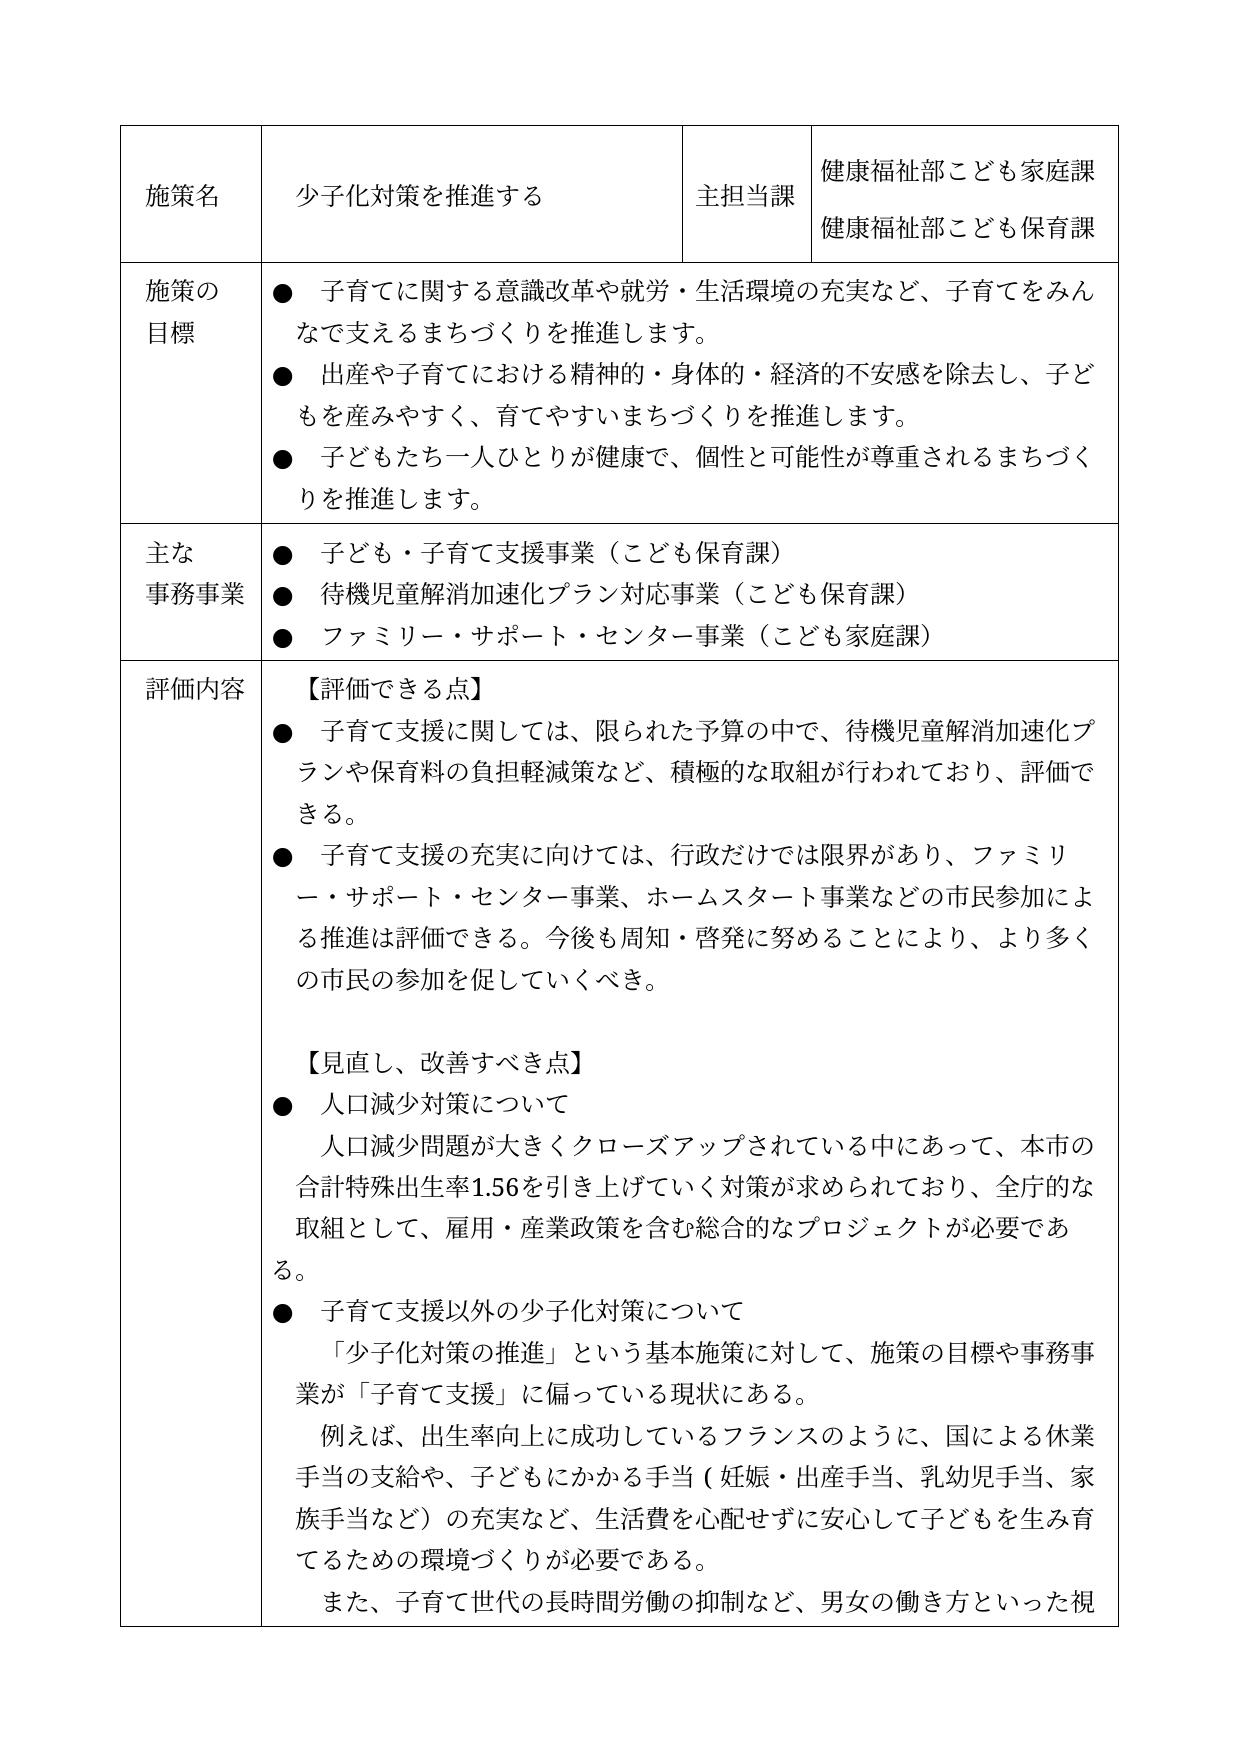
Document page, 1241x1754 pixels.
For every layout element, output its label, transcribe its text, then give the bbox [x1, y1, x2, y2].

table_cell 主な 事務事業 [121, 524, 261, 660]
table_cell 施策の 目標 [121, 263, 261, 523]
table_cell ● 子ども・子育て支援事業（こども保育課） ● 待機児童解消加速化プラン対応事業（こども保育課） ● ファミリー・サポート・センター事業（こども家庭課） [262, 524, 1118, 660]
table_header 少子化対策を推進する [262, 126, 682, 262]
table_cell 【評価できる点】 ● 子育て支援に関しては、限られた予算の中で、待機児童解消加速化プ ランや保育料の負担軽減策など、積極的な取組が行われており、評価で きる。 ● 子育て支援の充実に向けては、行政だけでは限界があり、ファミリ ー・サポート・センター事業、ホームスタート事業などの市民参加によ る推進は評価できる。今後も周知・啓発に努めることにより、より多く の市民の参加を促していくべき。 【見直し、改善すべき点】 ● 人口減少対策について 人口減少問題が大きくクローズアップされている中にあって、本市の 合計特殊出生率1.56を引き上げていく対策が求められており、全庁的な 取組として、雇用・産業政策を含む総合的なプロジェクトが必要である。 ● 子育て支援以外の少子化対策について 「少子化対策の推進」という基本施策に対して、施策の目標や事務事 業が「子育て支援」に偏っている現状にある。 例えば、出生率向上に成功しているフランスのように、国による休業 手当の支給や、子どもにかかる手当(妊娠・出産手当、乳幼児手当、家 族手当など）の充実など、生活費を心配せずに安心して子どもを生み育 てるための環境づくりが必要である。 また、子育て世代の長時間労働の抑制など、男女の働き方といった視 [262, 661, 1118, 1626]
table_header 健康福祉部こども家庭課 健康福祉部こども保育課 [812, 126, 1118, 262]
table_header 主担当課 [683, 126, 811, 262]
table_header 施策名 [121, 126, 261, 262]
table_cell 評価内容 [121, 661, 261, 1626]
table_cell ● 子育てに関する意識改革や就労・生活環境の充実など、子育てをみん なで支えるまちづくりを推進します。 ● 出産や子育てにおける精神的・身体的・経済的不安感を除去し、子ど もを産みやすく、育てやすいまちづくりを推進します。 ● 子どもたち一人ひとりが健康で、個性と可能性が尊重されるまちづく りを推進します。 [262, 263, 1118, 523]
